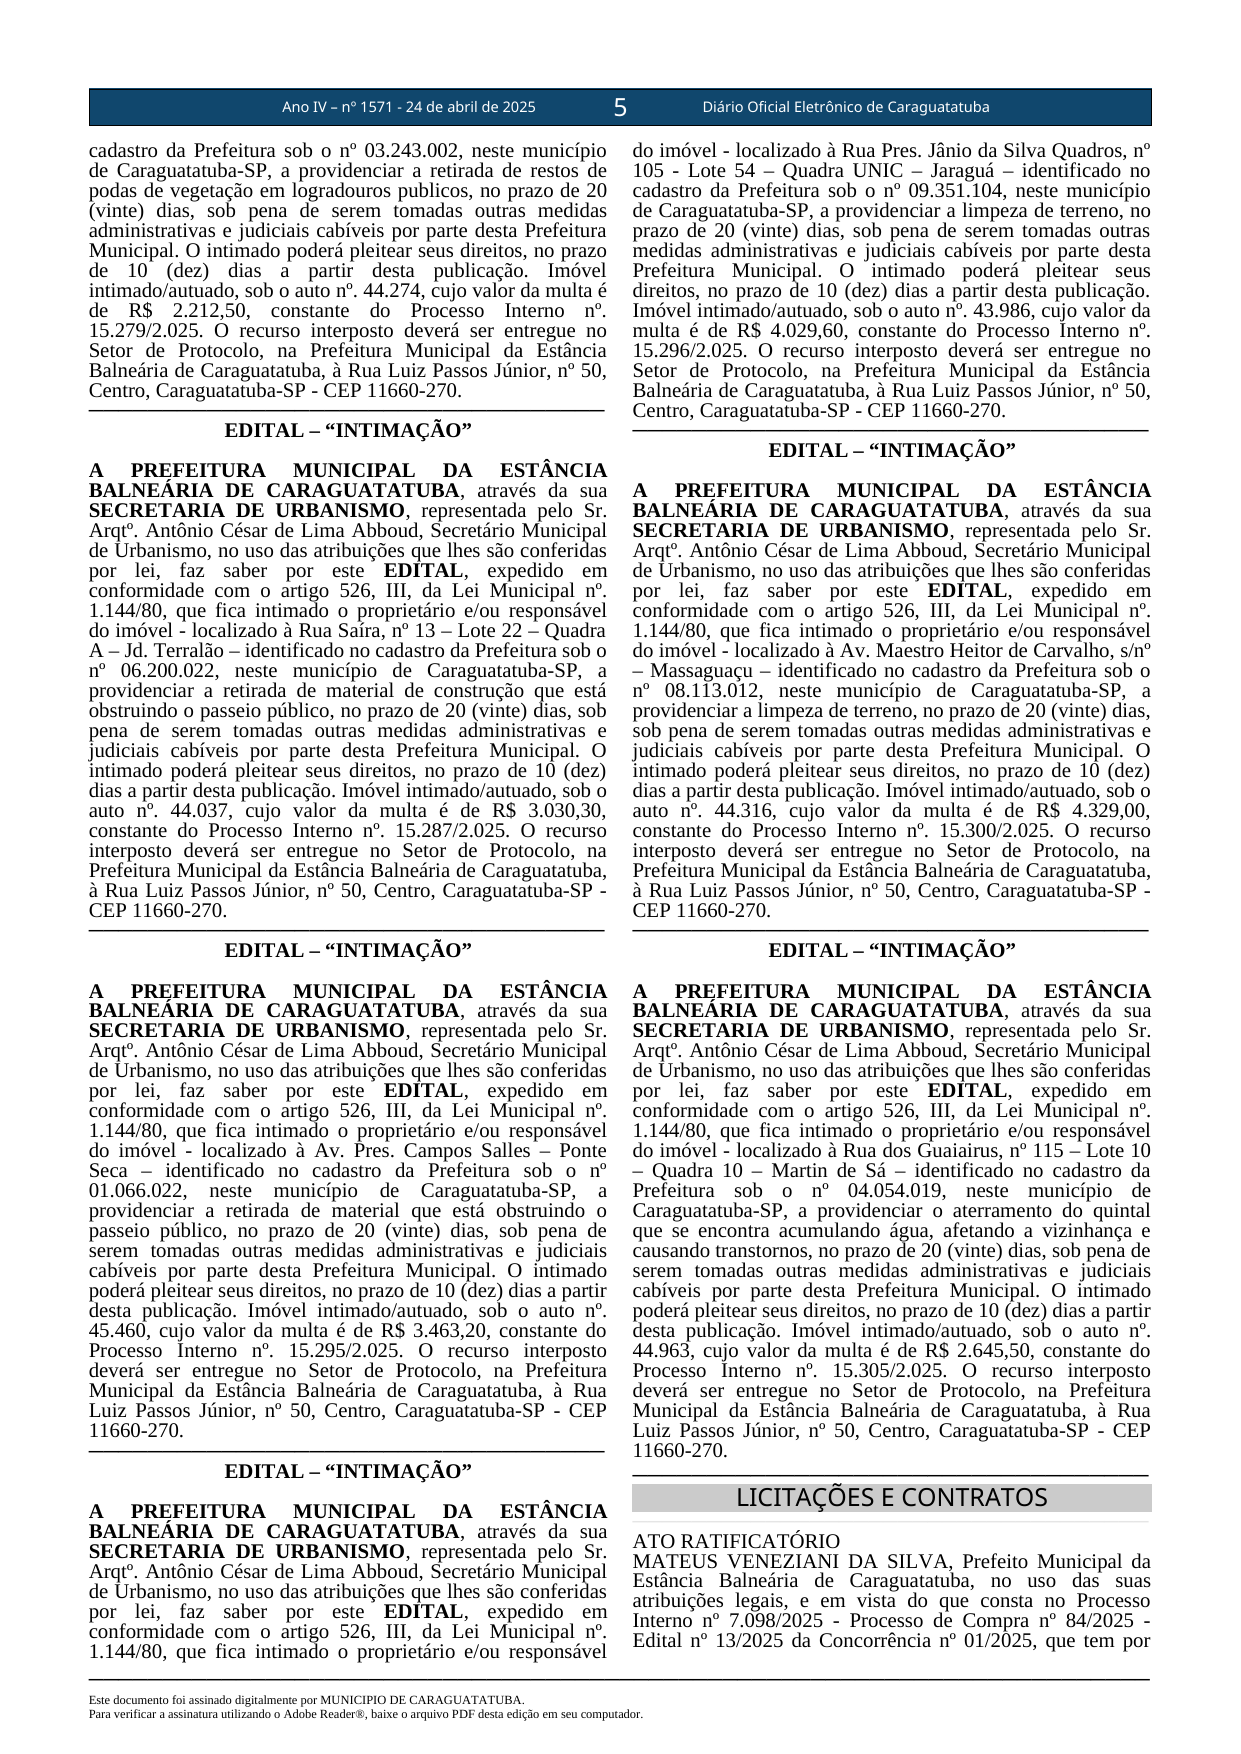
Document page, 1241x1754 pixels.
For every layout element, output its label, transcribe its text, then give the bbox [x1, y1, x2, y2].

text do imóvel - localizado à Rua Pres. Jânio da Silva Quadros, nº 105 - Lote 54 – Quadra UNIC – Jaraguá – identificado no cadastro da Prefeitura sob o nº 09.351.104, neste município de Caraguatatuba-SP, a providenciar a limpeza de terreno, no prazo de 20 (vinte) dias, sob pena de serem tomadas outras medidas administrativas e judiciais cabíveis por parte desta Prefeitura Municipal. O intimado poderá pleitear seus direitos, no prazo de 10 (dez) dias a partir desta publicação. Imóvel intimado/autuado, sob o auto nº. 43.986, cujo valor da multa é de R$ 4.029,60, constante do Processo Interno nº. 15.296/2.025. O recurso interposto deverá ser entregue no Setor de Protocolo, na Prefeitura Municipal da Estância Balneária de Caraguatatuba, à Rua Luiz Passos Júnior, nº 50, Centro, Caraguatatuba-SP - CEP 11660-270. [632, 142, 1152, 422]
text ─────────────────────────────────── [632, 1512, 1152, 1532]
text EDITAL – “INTIMAÇÃO” [88, 942, 608, 962]
text ─────────────────────────────────── [88, 402, 608, 422]
text A PREFEITURA MUNICIPAL DA ESTÂNCIA BALNEÁRIA DE CARAGUATATUBA, através da sua SECRETARIA DE URBANISMO, representada pelo Sr. Arqtº. Antônio César de Lima Abboud, Secretário Municipal de Urbanismo, no uso das atribuições que lhes são conferidas por lei, faz saber por este EDITAL, expedido em conformidade com o artigo 526, III, da Lei Municipal nº. 1.144/80, que fica intimado o proprietário e/ou responsável do imóvel - localizado à Rua Saíra, nº 13 – Lote 22 – Quadra A – Jd. Terralão – identificado no cadastro da Prefeitura sob o nº 06.200.022, neste município de Caraguatatuba-SP, a providenciar a retirada de material de construção que está obstruindo o passeio público, no prazo de 20 (vinte) dias, sob pena de serem tomadas outras medidas administrativas e judiciais cabíveis por parte desta Prefeitura Municipal. O intimado poderá pleitear seus direitos, no prazo de 10 (dez) dias a partir desta publicação. Imóvel intimado/autuado, sob o auto nº. 44.037, cujo valor da multa é de R$ 3.030,30, constante do Processo Interno nº. 15.287/2.025. O recurso interposto deverá ser entregue no Setor de Protocolo, na Prefeitura Municipal da Estância Balneária de Caraguatatuba, à Rua Luiz Passos Júnior, nº 50, Centro, Caraguatatuba-SP - CEP 11660-270. [88, 462, 608, 922]
text A PREFEITURA MUNICIPAL DA ESTÂNCIA BALNEÁRIA DE CARAGUATATUBA, através da sua SECRETARIA DE URBANISMO, representada pelo Sr. Arqtº. Antônio César de Lima Abboud, Secretário Municipal de Urbanismo, no uso das atribuições que lhes são conferidas por lei, faz saber por este EDITAL, expedido em conformidade com o artigo 526, III, da Lei Municipal nº. 1.144/80, que fica intimado o proprietário e/ou responsável do imóvel - localizado à Av. Maestro Heitor de Carvalho, s/nº – Massaguaçu – identificado no cadastro da Prefeitura sob o nº 08.113.012, neste município de Caraguatatuba-SP, a providenciar a limpeza de terreno, no prazo de 20 (vinte) dias, sob pena de serem tomadas outras medidas administrativas e judiciais cabíveis por parte desta Prefeitura Municipal. O intimado poderá pleitear seus direitos, no prazo de 10 (dez) dias a partir desta publicação. Imóvel intimado/autuado, sob o auto nº. 44.316, cujo valor da multa é de R$ 4.329,00, constante do Processo Interno nº. 15.300/2.025. O recurso interposto deverá ser entregue no Setor de Protocolo, na Prefeitura Municipal da Estância Balneária de Caraguatatuba, à Rua Luiz Passos Júnior, nº 50, Centro, Caraguatatuba-SP - CEP 11660-270. [632, 482, 1152, 922]
text ATO RATIFICATÓRIO [632, 1532, 1152, 1552]
text ─────────────────────────────────── [632, 922, 1152, 942]
text ─────────────────────────────────── [632, 1462, 1152, 1484]
text EDITAL – “INTIMAÇÃO” [88, 1462, 608, 1482]
text LICITAÇÕES E CONTRATOS [632, 1484, 1152, 1512]
text EDITAL – “INTIMAÇÃO” [632, 942, 1152, 962]
text ─────────────────────────────────── [88, 1442, 608, 1462]
text EDITAL – “INTIMAÇÃO” [88, 422, 608, 441]
text A PREFEITURA MUNICIPAL DA ESTÂNCIA BALNEÁRIA DE CARAGUATATUBA, através da sua SECRETARIA DE URBANISMO, representada pelo Sr. Arqtº. Antônio César de Lima Abboud, Secretário Municipal de Urbanismo, no uso das atribuições que lhes são conferidas por lei, faz saber por este EDITAL, expedido em conformidade com o artigo 526, III, da Lei Municipal nº. 1.144/80, que fica intimado o proprietário e/ou responsável do imóvel - localizado à Av. Pres. Campos Salles – Ponte Seca – identificado no cadastro da Prefeitura sob o nº 01.066.022, neste município de Caraguatatuba-SP, a providenciar a retirada de material que está obstruindo o passeio público, no prazo de 20 (vinte) dias, sob pena de serem tomadas outras medidas administrativas e judiciais cabíveis por parte desta Prefeitura Municipal. O intimado poderá pleitear seus direitos, no prazo de 10 (dez) dias a partir desta publicação. Imóvel intimado/autuado, sob o auto nº. 45.460, cujo valor da multa é de R$ 3.463,20, constante do Processo Interno nº. 15.295/2.025. O recurso interposto deverá ser entregue no Setor de Protocolo, na Prefeitura Municipal da Estância Balneária de Caraguatatuba, à Rua Luiz Passos Júnior, nº 50, Centro, Caraguatatuba-SP - CEP 11660-270. [88, 982, 608, 1442]
text A PREFEITURA MUNICIPAL DA ESTÂNCIA BALNEÁRIA DE CARAGUATATUBA, através da sua SECRETARIA DE URBANISMO, representada pelo Sr. Arqtº. Antônio César de Lima Abboud, Secretário Municipal de Urbanismo, no uso das atribuições que lhes são conferidas por lei, faz saber por este EDITAL, expedido em conformidade com o artigo 526, III, da Lei Municipal nº. 1.144/80, que fica intimado o proprietário e/ou responsável do imóvel - localizado à Rua dos Guaiairus, nº 115 – Lote 10 – Quadra 10 – Martin de Sá – identificado no cadastro da Prefeitura sob o nº 04.054.019, neste município de Caraguatatuba-SP, a providenciar o aterramento do quintal que se encontra acumulando água, afetando a vizinhança e causando transtornos, no prazo de 20 (vinte) dias, sob pena de serem tomadas outras medidas administrativas e judiciais cabíveis por parte desta Prefeitura Municipal. O intimado poderá pleitear seus direitos, no prazo de 10 (dez) dias a partir desta publicação. Imóvel intimado/autuado, sob o auto nº. 44.963, cujo valor da multa é de R$ 2.645,50, constante do Processo Interno nº. 15.305/2.025. O recurso interposto deverá ser entregue no Setor de Protocolo, na Prefeitura Municipal da Estância Balneária de Caraguatatuba, à Rua Luiz Passos Júnior, nº 50, Centro, Caraguatatuba-SP - CEP 11660-270. [632, 982, 1152, 1462]
text ─────────────────────────────────── [88, 922, 608, 942]
text ─────────────────────────────────── [632, 422, 1152, 442]
text cadastro da Prefeitura sob o nº 03.243.002, neste município de Caraguatatuba-SP, a providenciar a retirada de restos de podas de vegetação em logradouros publicos, no prazo de 20 (vinte) dias, sob pena de serem tomadas outras medidas administrativas e judiciais cabíveis por parte desta Prefeitura Municipal. O intimado poderá pleitear seus direitos, no prazo de 10 (dez) dias a partir desta publicação. Imóvel intimado/autuado, sob o auto nº. 44.274, cujo valor da multa é de R$ 2.212,50, constante do Processo Interno nº. 15.279/2.025. O recurso interposto deverá ser entregue no Setor de Protocolo, na Prefeitura Municipal da Estância Balneária de Caraguatatuba, à Rua Luiz Passos Júnior, nº 50, Centro, Caraguatatuba-SP - CEP 11660-270. [88, 142, 608, 402]
text EDITAL – “INTIMAÇÃO” [632, 442, 1152, 461]
text MATEUS VENEZIANI DA SILVA, Prefeito Municipal da Estância Balneária de Caraguatatuba, no uso das suas atribuições legais, e em vista do que consta no Processo Interno nº 7.098/2025 - Processo de Compra nº 84/2025 - Edital nº 13/2025 da Concorrência nº 01/2025, que tem por [632, 1552, 1152, 1652]
text A PREFEITURA MUNICIPAL DA ESTÂNCIA BALNEÁRIA DE CARAGUATATUBA, através da sua SECRETARIA DE URBANISMO, representada pelo Sr. Arqtº. Antônio César de Lima Abboud, Secretário Municipal de Urbanismo, no uso das atribuições que lhes são conferidas por lei, faz saber por este EDITAL, expedido em conformidade com o artigo 526, III, da Lei Municipal nº. 1.144/80, que fica intimado o proprietário e/ou responsável [88, 1503, 608, 1663]
